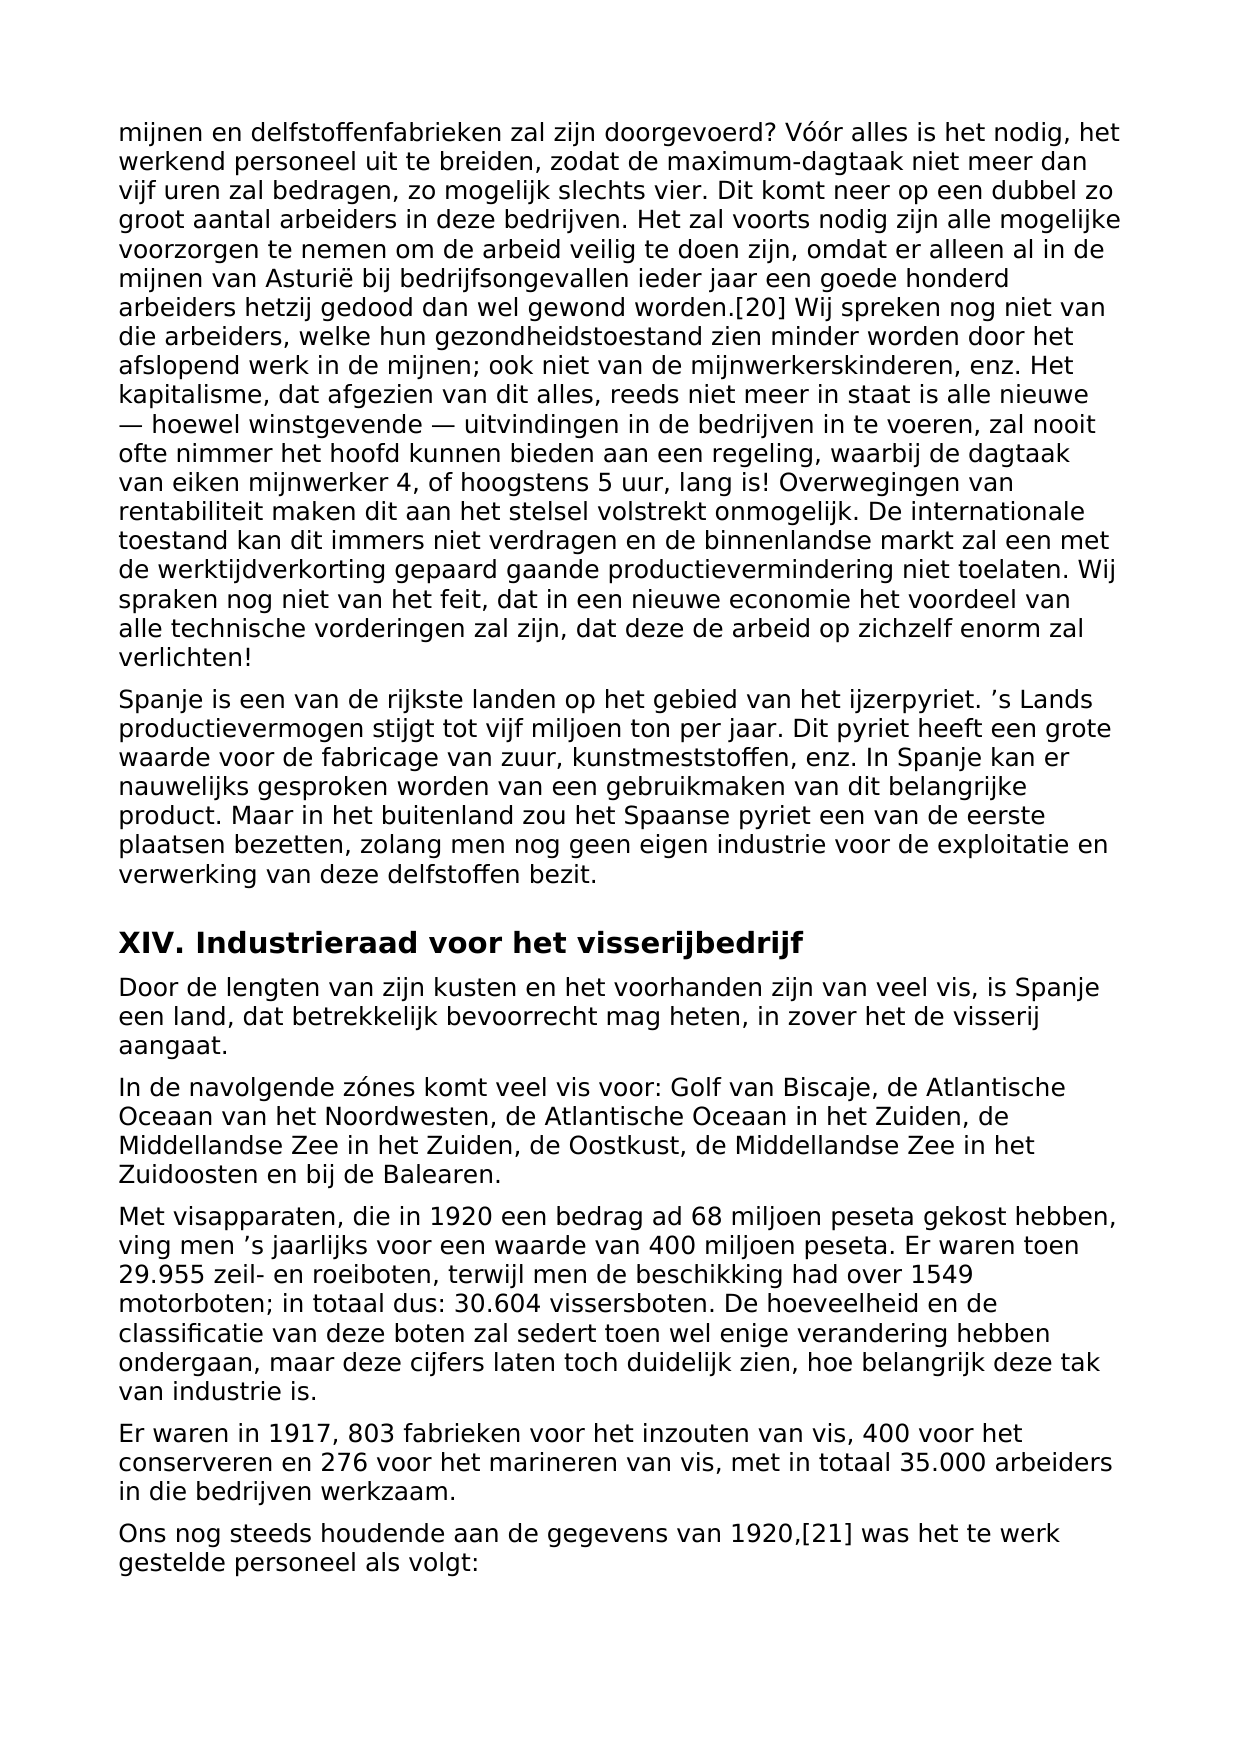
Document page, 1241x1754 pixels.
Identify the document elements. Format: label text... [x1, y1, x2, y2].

text Door de lengten van zijn kusten en het voorhanden zijn van veel vis, is Spanje een land, dat betrekkelijk bevoorrecht mag heten, in zover het de visserij aangaat. [118, 973, 1122, 1060]
text mijnen en delfstoffenfabrieken zal zijn doorgevoerd? Vóór alles is het nodig, het werkend personeel uit te breiden, zodat de maximum-dagtaak niet meer dan vijf uren zal bedragen, zo mogelijk slechts vier. Dit komt neer op een dubbel zo groot aantal arbeiders in deze bedrijven. Het zal voorts nodig zijn alle mogelijke voorzorgen te nemen om de arbeid veilig te doen zijn, omdat er alleen al in de mijnen van Asturië bij bedrijfsongevallen ieder jaar een goede honderd arbeiders hetzij gedood dan wel gewond worden.[20] Wij spreken nog niet van die arbeiders, welke hun gezondheidstoestand zien minder worden door het afslopend werk in de mijnen; ook niet van de mijnwerkerskinderen, enz. Het kapitalisme, dat afgezien van dit alles, reeds niet meer in staat is alle nieuwe — hoewel winstgevende — uitvindingen in de bedrijven in te voeren, zal nooit ofte nimmer het hoofd kunnen bieden aan een regeling, waarbij de dagtaak van eiken mijnwerker 4, of hoogstens 5 uur, lang is! Overwegingen van rentabiliteit maken dit aan het stelsel volstrekt onmogelijk. De internationale toestand kan dit immers niet verdragen en de binnenlandse markt zal een met de werktijdverkorting gepaard gaande productievermindering niet toelaten. Wij spraken nog niet van het feit, dat in een nieuwe economie het voordeel van alle technische vorderingen zal zijn, dat deze de arbeid op zichzelf enorm zal verlichten! [118, 118, 1122, 672]
text Ons nog steeds houdende aan de gegevens van 1920,[21] was het te werk gestelde personeel als volgt: [118, 1519, 1122, 1577]
text Er waren in 1917, 803 fabrieken voor het inzouten van vis, 400 voor het conserveren en 276 voor het marineren van vis, met in totaal 35.000 arbeiders in die bedrijven werkzaam. [118, 1419, 1122, 1506]
text In de navolgende zónes komt veel vis voor: Golf van Biscaje, de Atlantische Oceaan van het Noordwesten, de Atlantische Oceaan in het Zuiden, de Middellandse Zee in het Zuiden, de Oostkust, de Middellandse Zee in het Zuidoosten en bij de Balearen. [118, 1073, 1122, 1189]
text Spanje is een van de rijkste landen op het gebied van het ijzerpyriet. ’s Lands productievermogen stijgt tot vijf miljoen ton per jaar. Dit pyriet heeft een grote waarde voor de fabricage van zuur, kunstmeststoffen, enz. In Spanje kan er nauwelijks gesproken worden van een gebruikmaken van dit belangrijke product. Maar in het buitenland zou het Spaanse pyriet een van de eerste plaatsen bezetten, zolang men nog geen eigen industrie voor de exploitatie en verwerking van deze delfstoffen bezit. [118, 685, 1122, 889]
text Met visapparaten, die in 1920 een bedrag ad 68 miljoen peseta gekost hebben, ving men ’s jaarlijks voor een waarde van 400 miljoen peseta. Er waren toen 29.955 zeil- en roeiboten, terwijl men de beschikking had over 1549 motorboten; in totaal dus: 30.604 vissersboten. De hoeveelheid en de classificatie van deze boten zal sedert toen wel enige verandering hebben ondergaan, maar deze cijfers laten toch duidelijk zien, hoe belangrijk deze tak van industrie is. [118, 1202, 1122, 1406]
subtitle XIV. Industrieraad voor het visserijbedrijf [118, 926, 1122, 960]
